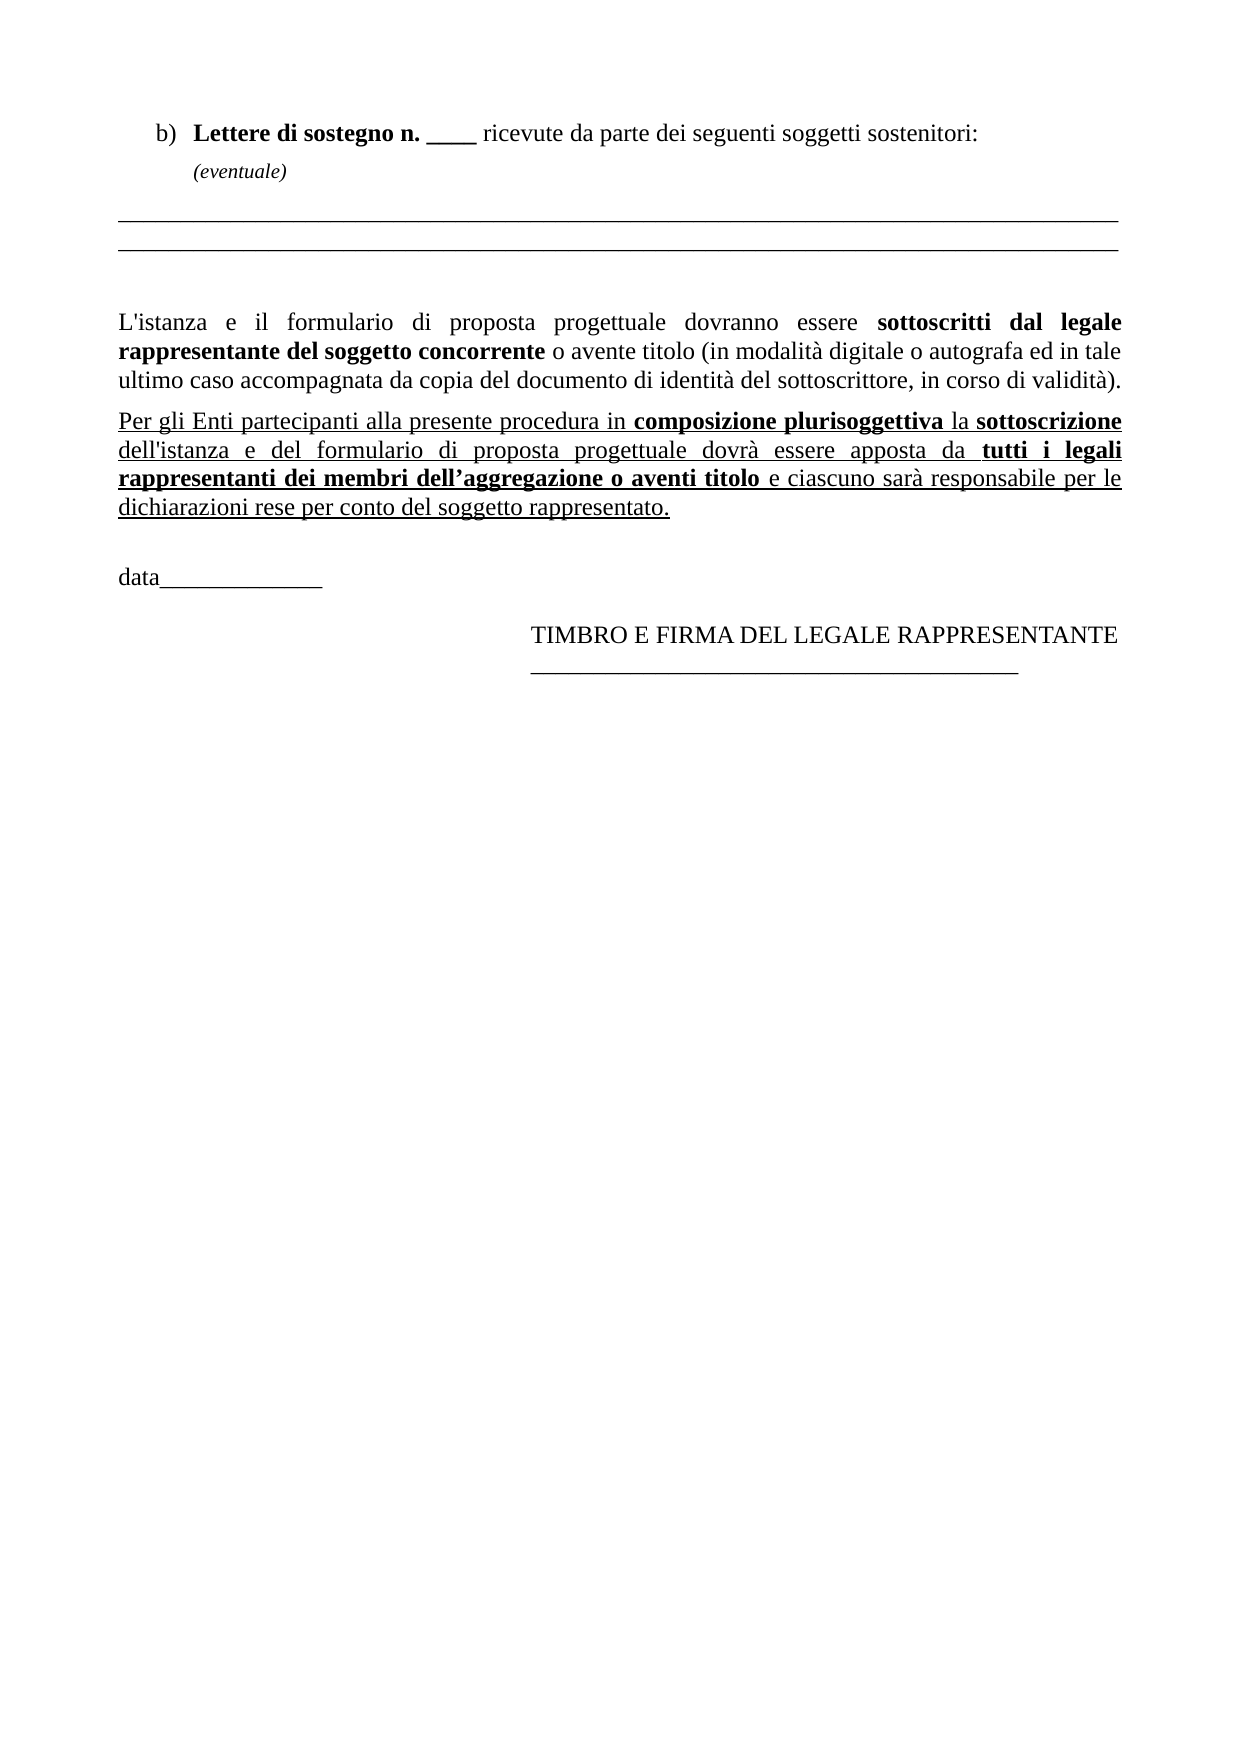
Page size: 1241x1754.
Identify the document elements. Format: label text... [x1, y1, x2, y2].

text Per gli Enti partecipanti alla presente procedura in composizione plurisoggettiva la sottoscrizione [118, 406, 1122, 431]
text TIMBRO E FIRMA DEL LEGALE RAPPRESENTANTE [118, 620, 1122, 648]
text L'istanza e il formulario di proposta progettuale dovranno essere sottoscritti dal legale rappresentante del soggetto concorrente o avente titolo (in modalità digitale o autografa ed in tale ultimo caso accompagnata da copia del documento di identità del sottoscrittore, in corso di validità). [118, 307, 1122, 393]
text ________________________________________________________________________________________________________________________________________________________________ [118, 196, 1122, 253]
text _______________________________________ [118, 648, 1122, 677]
text data_____________ [118, 562, 1122, 591]
text dell'istanza e del formulario di proposta progettuale dovrà essere apposta da tutti i legali [118, 432, 1122, 460]
text rappresentanti dei membri dell’aggregazione o aventi titolo e ciascuno sarà responsabile per le [118, 461, 1122, 488]
list Lettere di sostegno n. ____ ricevute da parte dei seguenti soggetti sostenitori: [156, 118, 1122, 147]
text dichiarazioni rese per conto del soggetto rappresentato. [118, 490, 1122, 521]
text (eventuale) [193, 159, 1122, 183]
